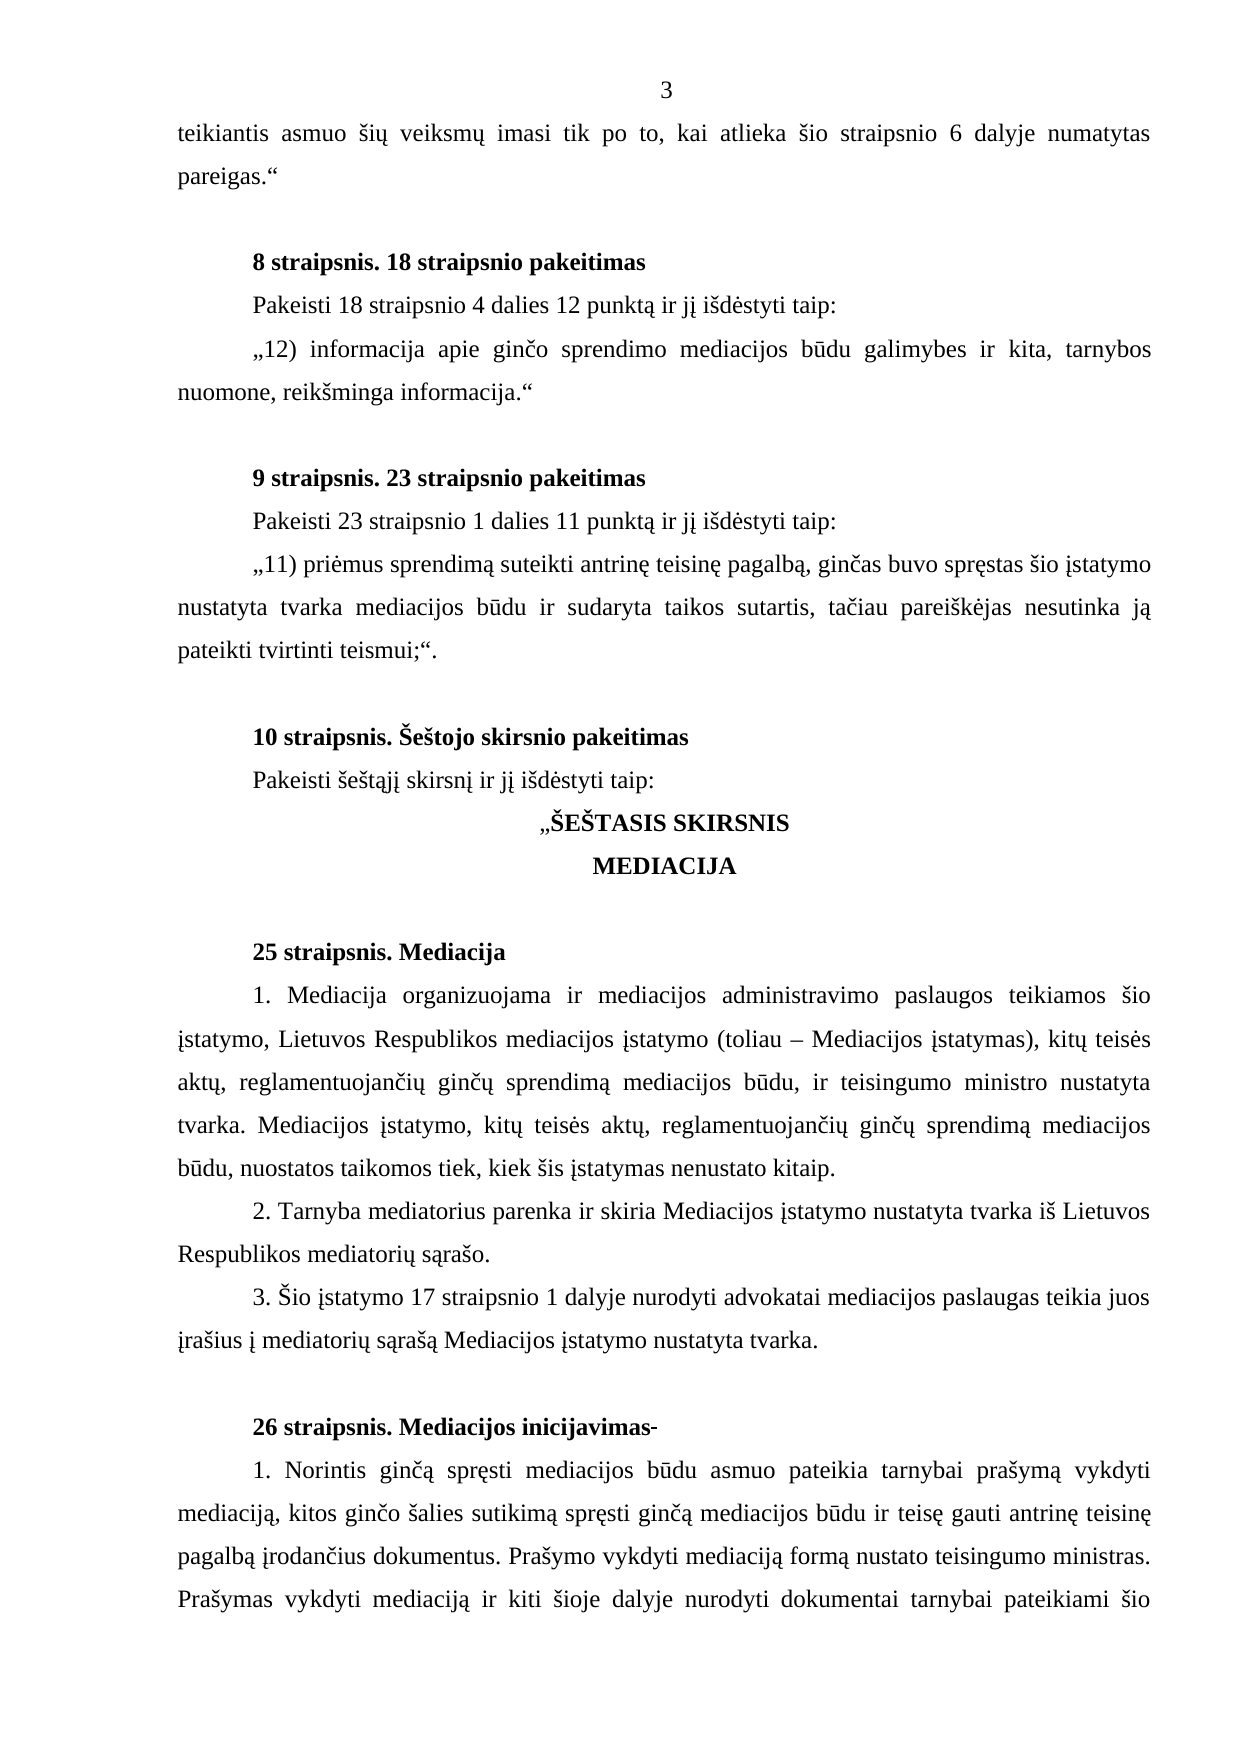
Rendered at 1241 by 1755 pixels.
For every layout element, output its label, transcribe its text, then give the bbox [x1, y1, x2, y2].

text 25 straipsnis. Mediacija [177, 937, 1152, 966]
text „ŠEŠTASIS SKIRSNIS [177, 808, 1152, 837]
text Pakeisti 18 straipsnio 4 dalies 12 punktą ir jį išdėstyti taip: [177, 291, 1152, 319]
text „12) informacija apie ginčo sprendimo mediacijos būdu galimybes ir kita, tarnybos nuomone, reikšminga informacija.“ [177, 334, 1152, 406]
text 8 straipsnis. 18 straipsnio pakeitimas [177, 247, 1152, 276]
text 1. Norintis ginčą spręsti mediacijos būdu asmuo pateikia tarnybai prašymą vykdyti mediaciją, kitos ginčo šalies sutikimą spręsti ginčą mediacijos būdu ir teisę gauti antrinę teisinę pagalbą įrodančius dokumentus. Prašymo vykdyti mediaciją formą nustato teisingumo ministras. Prašymas vykdyti mediaciją ir kiti šioje dalyje nurodyti dokumentai tarnybai pateikiami šio [177, 1455, 1152, 1613]
text „11) priėmus sprendimą suteikti antrinę teisinę pagalbą, ginčas buvo spręstas šio įstatymo nustatyta tvarka mediacijos būdu ir sudaryta taikos sutartis, tačiau pareiškėjas nesutinka ją pateikti tvirtinti teismui;“. [177, 549, 1152, 664]
text 3. Šio įstatymo 17 straipsnio 1 dalyje nurodyti advokatai mediacijos paslaugas teikia juos įrašius į mediatorių sąrašą Mediacijos įstatymo nustatyta tvarka. [177, 1282, 1152, 1354]
text 1. Mediacija organizuojama ir mediacijos administravimo paslaugos teikiamos šio įstatymo, Lietuvos Respublikos mediacijos įstatymo (toliau – Mediacijos įstatymas), kitų teisės aktų, reglamentuojančių ginčų sprendimą mediacijos būdu, ir teisingumo ministro nustatyta tvarka. Mediacijos įstatymo, kitų teisės aktų, reglamentuojančių ginčų sprendimą mediacijos būdu, nuostatos taikomos tiek, kiek šis įstatymas nenustato kitaip. [177, 981, 1152, 1182]
text Pakeisti šeštąjį skirsnį ir jį išdėstyti taip: [177, 765, 1152, 794]
text MEDIACIJA [177, 851, 1152, 880]
text 10 straipsnis. Šeštojo skirsnio pakeitimas [177, 722, 1152, 751]
text 26 straipsnis. Mediacijos inicijavimas [177, 1412, 1152, 1441]
text 9 straipsnis. 23 straipsnio pakeitimas [177, 463, 1152, 492]
text 2. Tarnyba mediatorius parenka ir skiria Mediacijos įstatymo nustatyta tvarka iš Lietuvos Respublikos mediatorių sąrašo. [177, 1196, 1152, 1268]
text teikiantis asmuo šių veiksmų imasi tik po to, kai atlieka šio straipsnio 6 dalyje numatytas pareigas.“ [177, 118, 1152, 190]
text Pakeisti 23 straipsnio 1 dalies 11 punktą ir jį išdėstyti taip: [177, 506, 1152, 535]
